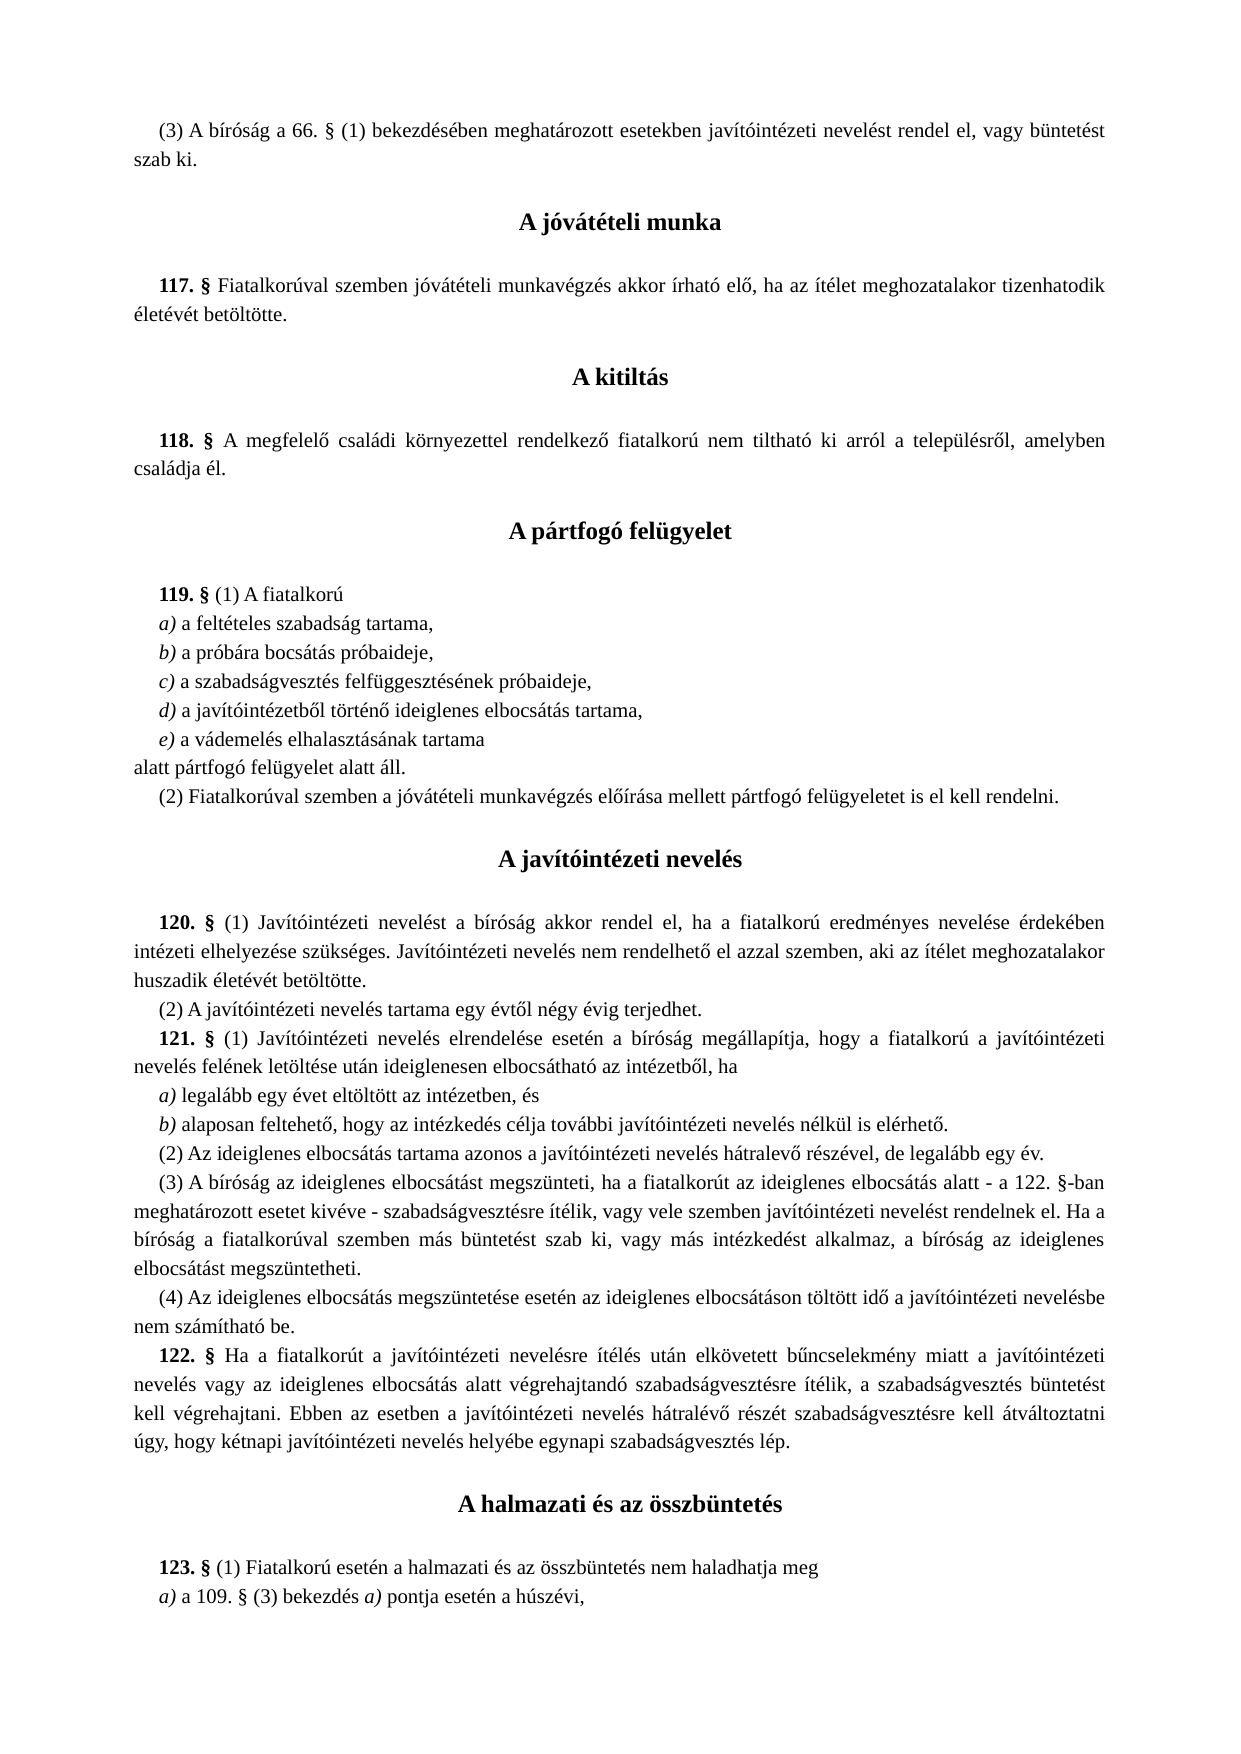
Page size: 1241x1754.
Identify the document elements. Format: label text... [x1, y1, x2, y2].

text a) legalább egy évet eltöltött az intézetben, és [134, 1083, 1106, 1107]
text 123. § (1) Fiatalkorú esetén a halmazati és az összbüntetés nem haladhatja meg [134, 1555, 1106, 1579]
text e) a vádemelés elhalasztásának tartama [134, 726, 1106, 751]
text A jóvátételi munka [134, 207, 1106, 236]
text (3) A bíróság az ideiglenes elbocsátást megszünteti, ha a fiatalkorút az ideiglenes elbocsátás alatt - a 122. §-ban meghatározott esetet kivéve - szabadságvesztésre ítélik, vagy vele szemben javítóintézeti nevelést rendelnek el. Ha a bíróság a fiatalkorúval szemben más büntetést szab ki, vagy más intézkedést alkalmaz, a bíróság az ideiglenes elbocsátást megszüntetheti. [134, 1170, 1106, 1280]
text A javítóintézeti nevelés [134, 844, 1106, 873]
text a) a 109. § (3) bekezdés a) pontja esetén a húszévi, [134, 1584, 1106, 1608]
text (4) Az ideiglenes elbocsátás megszüntetése esetén az ideiglenes elbocsátáson töltött idő a javítóintézeti nevelésbe nem számítható be. [134, 1285, 1106, 1338]
text a) a feltételes szabadság tartama, [134, 611, 1106, 635]
text 118. § A megfelelő családi környezettel rendelkező fiatalkorú nem tiltható ki arról a településről, amelyben családja él. [134, 427, 1106, 480]
text b) alaposan feltehető, hogy az intézkedés célja további javítóintézeti nevelés nélkül is elérhető. [134, 1112, 1106, 1136]
text 119. § (1) A fiatalkorú [134, 582, 1106, 606]
text 117. § Fiatalkorúval szemben jóvátételi munkavégzés akkor írható elő, ha az ítélet meghozatalakor tizenhatodik életévét betöltötte. [134, 273, 1106, 326]
text (2) A javítóintézeti nevelés tartama egy évtől négy évig terjedhet. [134, 997, 1106, 1021]
text (2) Fiatalkorúval szemben a jóvátételi munkavégzés előírása mellett pártfogó felügyeletet is el kell rendelni. [134, 784, 1106, 808]
text (3) A bíróság a 66. § (1) bekezdésében meghatározott esetekben javítóintézeti nevelést rendel el, vagy büntetést szab ki. [134, 118, 1106, 171]
text 120. § (1) Javítóintézeti nevelést a bíróság akkor rendel el, ha a fiatalkorú eredményes nevelése érdekében intézeti elhelyezése szükséges. Javítóintézeti nevelés nem rendelhető el azzal szemben, aki az ítélet meghozatalakor huszadik életévét betöltötte. [134, 910, 1106, 992]
text A kitiltás [134, 362, 1106, 391]
text A halmazati és az összbüntetés [134, 1489, 1106, 1518]
text c) a szabadságvesztés felfüggesztésének próbaideje, [134, 669, 1106, 693]
text d) a javítóintézetből történő ideiglenes elbocsátás tartama, [134, 698, 1106, 722]
text (2) Az ideiglenes elbocsátás tartama azonos a javítóintézeti nevelés hátralevő részével, de legalább egy év. [134, 1141, 1106, 1165]
text 121. § (1) Javítóintézeti nevelés elrendelése esetén a bíróság megállapítja, hogy a fiatalkorú a javítóintézeti nevelés felének letöltése után ideiglenesen elbocsátható az intézetből, ha [134, 1025, 1106, 1078]
text alatt pártfogó felügyelet alatt áll. [134, 755, 1106, 779]
text 122. § Ha a fiatalkorút a javítóintézeti nevelésre ítélés után elkövetett bűncselekmény miatt a javítóintézeti nevelés vagy az ideiglenes elbocsátás alatt végrehajtandó szabadságvesztésre ítélik, a szabadságvesztés büntetést kell végrehajtani. Ebben az esetben a javítóintézeti nevelés hátralévő részét szabadságvesztésre kell átváltoztatni úgy, hogy kétnapi javítóintézeti nevelés helyébe egynapi szabadságvesztés lép. [134, 1343, 1106, 1453]
text b) a próbára bocsátás próbaideje, [134, 640, 1106, 664]
text A pártfogó felügyelet [134, 516, 1106, 545]
